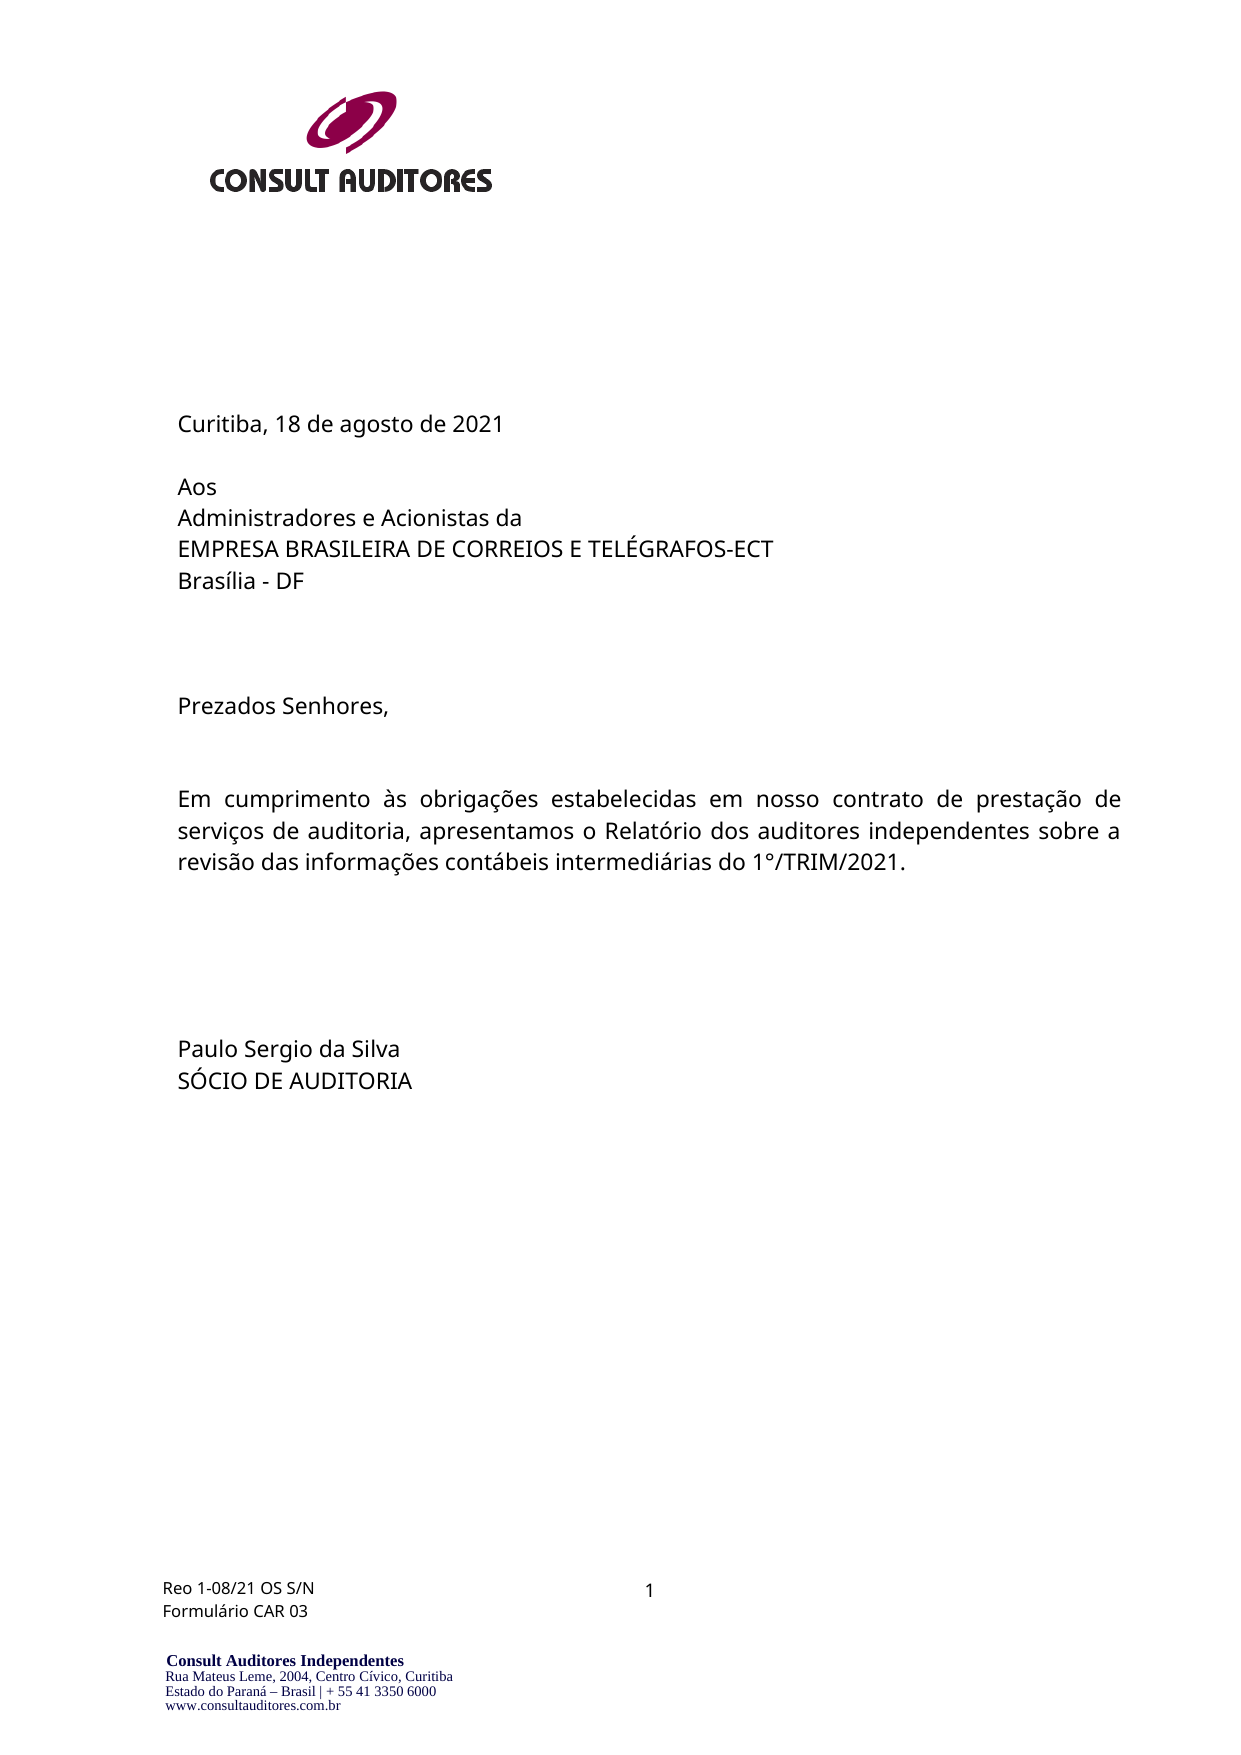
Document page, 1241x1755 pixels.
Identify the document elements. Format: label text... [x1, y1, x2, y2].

text Brasília - DF [177, 565, 1122, 596]
text Em cumprimento às obrigações estabelecidas em nosso contrato de prestação de serviços de auditoria, apresentamos o Relatório dos auditores independentes sobre a revisão das informações contábeis intermediárias do 1°/TRIM/2021. [177, 783, 1122, 877]
text Paulo Sergio da Silva [177, 1033, 1122, 1065]
text Aos [177, 471, 1117, 502]
text Prezados Senhores, [177, 690, 1122, 721]
text SÓCIO DE AUDITORIA [177, 1065, 1122, 1096]
text Administradores e Acionistas da [177, 502, 1122, 533]
text EMPRESA BRASILEIRA DE CORREIOS E TELÉGRAFOS-ECT [177, 533, 1122, 565]
text Curitiba, 18 de agosto de 2021 [177, 408, 1117, 440]
